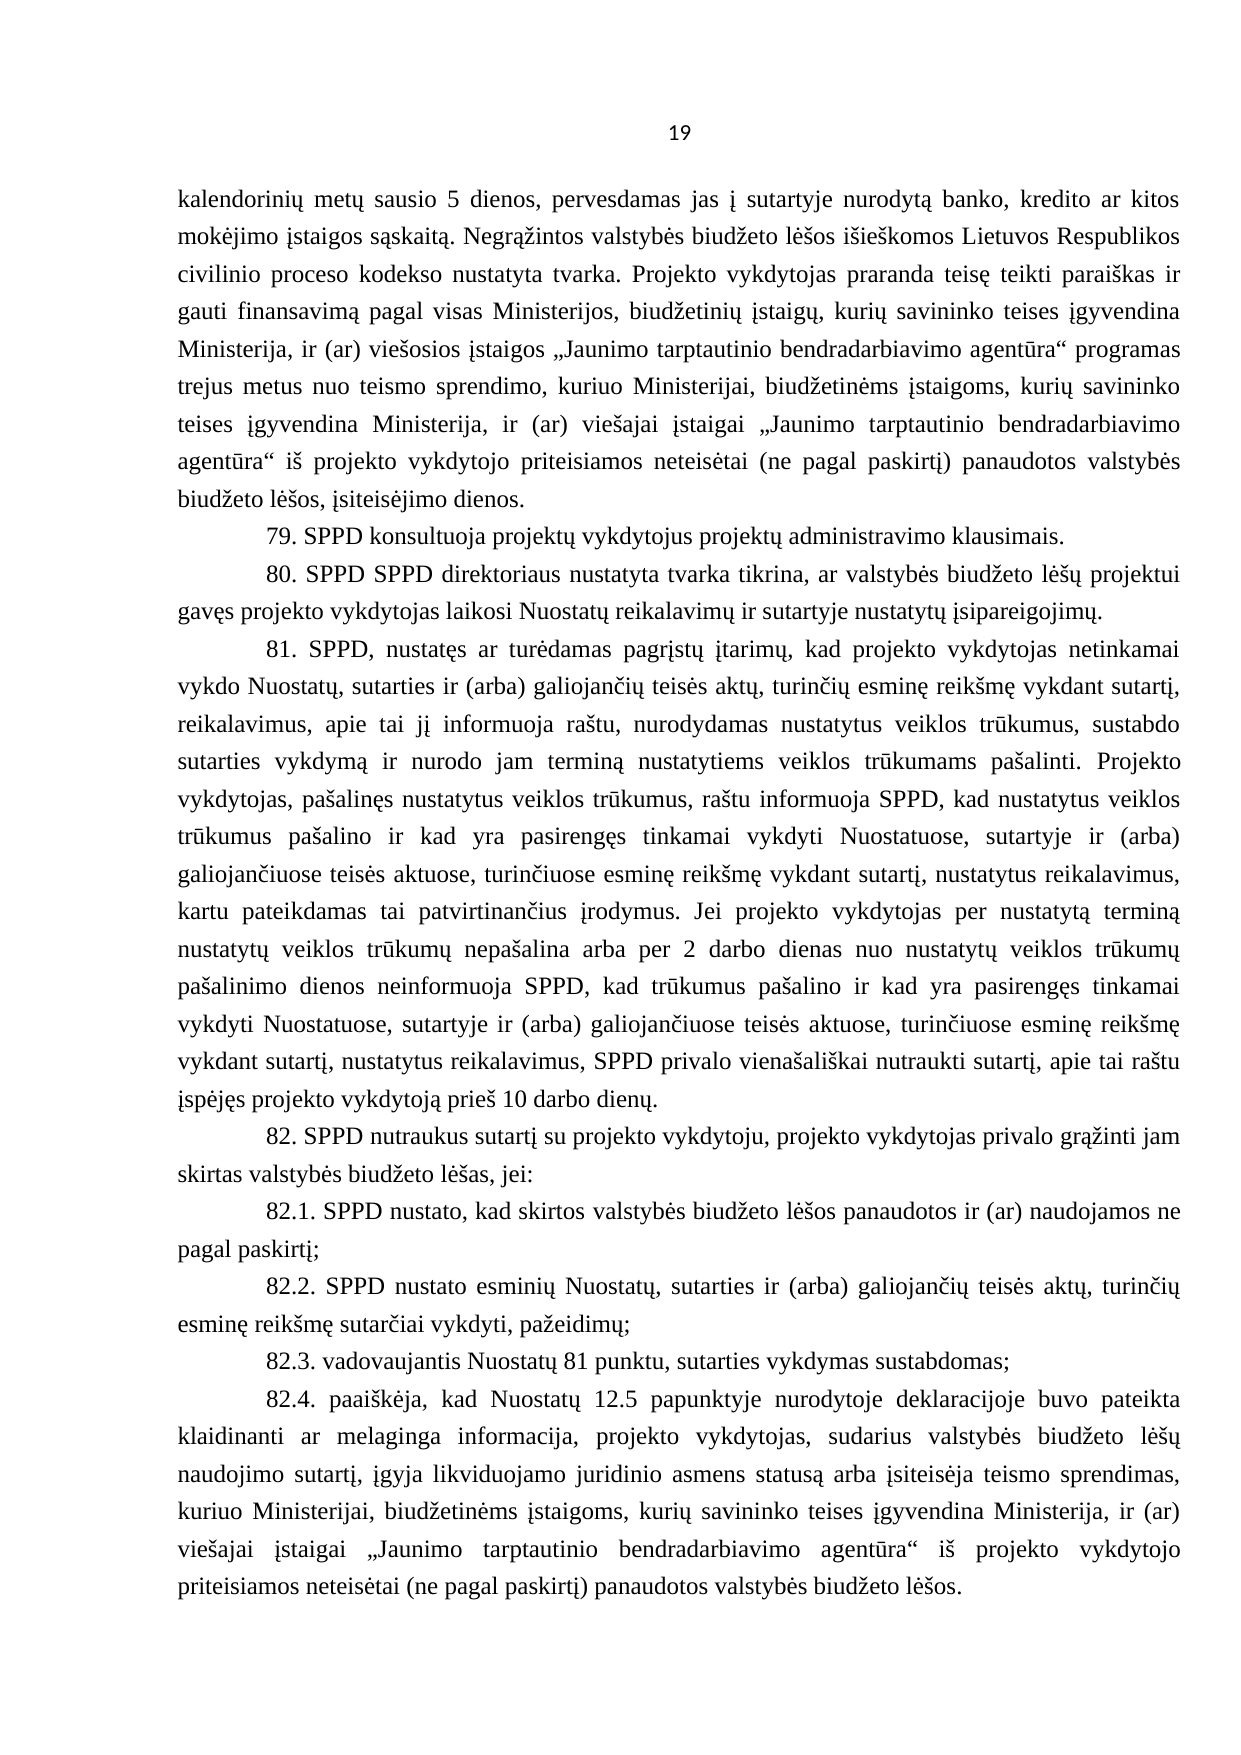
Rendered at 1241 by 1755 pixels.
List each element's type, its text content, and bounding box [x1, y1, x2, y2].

text 82.1. SPPD nustato, kad skirtos valstybės biudžeto lėšos panaudotos ir (ar) naudojamos ne pagal paskirtį; [177, 1187, 1181, 1262]
text kalendorinių metų sausio 5 dienos, pervesdamas jas į sutartyje nurodytą banko, kredito ar kitos mokėjimo įstaigos sąskaitą. Negrąžintos valstybės biudžeto lėšos išieškomos Lietuvos Respublikos civilinio proceso kodekso nustatyta tvarka. Projekto vykdytojas praranda teisę teikti paraiškas ir gauti finansavimą pagal visas Ministerijos, biudžetinių įstaigų, kurių savininko teises įgyvendina Ministerija, ir (ar) viešosios įstaigos „Jaunimo tarptautinio bendradarbiavimo agentūra“ programas trejus metus nuo teismo sprendimo, kuriuo Ministerijai, biudžetinėms įstaigoms, kurių savininko teises įgyvendina Ministerija, ir (ar) viešajai įstaigai „Jaunimo tarptautinio bendradarbiavimo agentūra“ iš projekto vykdytojo priteisiamos neteisėtai (ne pagal paskirtį) panaudotos valstybės biudžeto lėšos, įsiteisėjimo dienos. [177, 175, 1181, 512]
text 81. SPPD, nustatęs ar turėdamas pagrįstų įtarimų, kad projekto vykdytojas netinkamai vykdo Nuostatų, sutarties ir (arba) galiojančių teisės aktų, turinčių esminę reikšmę vykdant sutartį, reikalavimus, apie tai jį informuoja raštu, nurodydamas nustatytus veiklos trūkumus, sustabdo sutarties vykdymą ir nurodo jam terminą nustatytiems veiklos trūkumams pašalinti. Projekto vykdytojas, pašalinęs nustatytus veiklos trūkumus, raštu informuoja SPPD, kad nustatytus veiklos trūkumus pašalino ir kad yra pasirengęs tinkamai vykdyti Nuostatuose, sutartyje ir (arba) galiojančiuose teisės aktuose, turinčiuose esminę reikšmę vykdant sutartį, nustatytus reikalavimus, kartu pateikdamas tai patvirtinančius įrodymus. Jei projekto vykdytojas per nustatytą terminą nustatytų veiklos trūkumų nepašalina arba per 2 darbo dienas nuo nustatytų veiklos trūkumų pašalinimo dienos neinformuoja SPPD, kad trūkumus pašalino ir kad yra pasirengęs tinkamai vykdyti Nuostatuose, sutartyje ir (arba) galiojančiuose teisės aktuose, turinčiuose esminę reikšmę vykdant sutartį, nustatytus reikalavimus, SPPD privalo vienašališkai nutraukti sutartį, apie tai raštu įspėjęs projekto vykdytoją prieš 10 darbo dienų. [177, 625, 1181, 1112]
text 80. SPPD SPPD direktoriaus nustatyta tvarka tikrina, ar valstybės biudžeto lėšų projektui gavęs projekto vykdytojas laikosi Nuostatų reikalavimų ir sutartyje nustatytų įsipareigojimų. [177, 550, 1181, 625]
text 82.3. vadovaujantis Nuostatų 81 punktu, sutarties vykdymas sustabdomas; [177, 1337, 1181, 1375]
text 82. SPPD nutraukus sutartį su projekto vykdytoju, projekto vykdytojas privalo grąžinti jam skirtas valstybės biudžeto lėšas, jei: [177, 1112, 1181, 1187]
text 82.4. paaiškėja, kad Nuostatų 12.5 papunktyje nurodytoje deklaracijoje buvo pateikta klaidinanti ar melaginga informacija, projekto vykdytojas, sudarius valstybės biudžeto lėšų naudojimo sutartį, įgyja likviduojamo juridinio asmens statusą arba įsiteisėja teismo sprendimas, kuriuo Ministerijai, biudžetinėms įstaigoms, kurių savininko teises įgyvendina Ministerija, ir (ar) viešajai įstaigai „Jaunimo tarptautinio bendradarbiavimo agentūra“ iš projekto vykdytojo priteisiamos neteisėtai (ne pagal paskirtį) panaudotos valstybės biudžeto lėšos. [177, 1375, 1181, 1600]
text 79. SPPD konsultuoja projektų vykdytojus projektų administravimo klausimais. [177, 512, 1181, 550]
text 82.2. SPPD nustato esminių Nuostatų, sutarties ir (arba) galiojančių teisės aktų, turinčių esminę reikšmę sutarčiai vykdyti, pažeidimų; [177, 1262, 1181, 1337]
